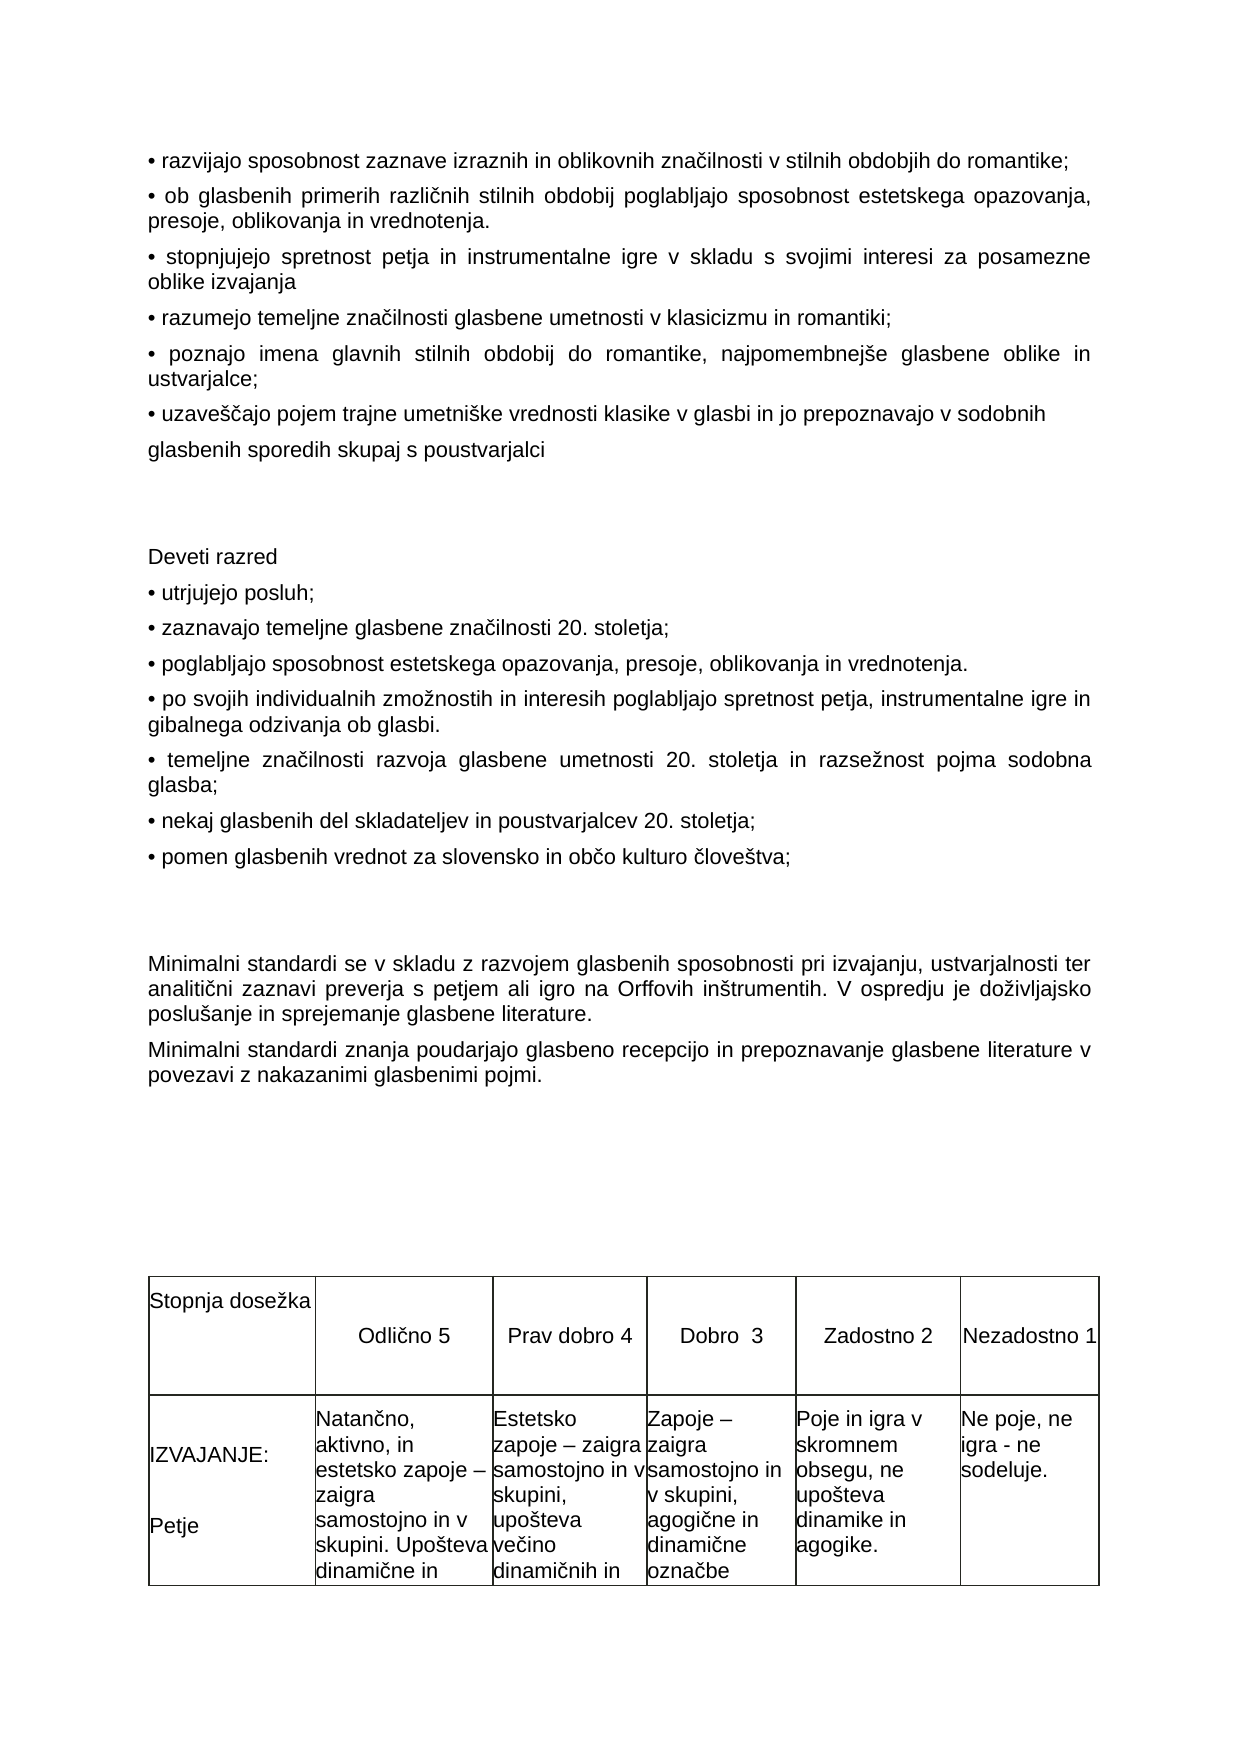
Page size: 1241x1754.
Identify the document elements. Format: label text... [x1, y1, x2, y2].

text • pomen glasbenih vrednot za slovensko in občo kulturo človeštva; [148, 844, 1093, 869]
text glasbenih sporedih skupaj s poustvarjalci [148, 437, 1093, 462]
text • poznajo imena glavnih stilnih obdobij do romantike, najpomembnejše glasbene oblike in ustvarjalce; [148, 341, 1093, 391]
text • uzaveščajo pojem trajne umetniške vrednosti klasike v glasbi in jo prepoznavajo v sodobnih [148, 401, 1093, 427]
table_cell IZVAJANJE: Petje [150, 1396, 315, 1584]
text • po svojih individualnih zmožnostih in interesih poglabljajo spretnost petja, instrumentalne igre in gibalnega odzivanja ob glasbi. [148, 686, 1093, 737]
table_header Prav dobro 4 [494, 1277, 646, 1394]
table_cell Zapoje – zaigra samostojno in v skupini, agogične in dinamične označbe [648, 1396, 795, 1584]
text Minimalni standardi se v skladu z razvojem glasbenih sposobnosti pri izvajanju, ustvarjalnosti ter analitični zaznavi preverja s petjem ali igro na Orffovih inštrumentih. V ospredju je doživljajsko poslušanje in sprejemanje glasbene literature. [148, 951, 1093, 1026]
table_header Stopnja dosežka [150, 1277, 315, 1394]
text Deveti razred [148, 544, 1093, 569]
text Minimalni standardi znanja poudarjajo glasbeno recepcijo in prepoznavanje glasbene literature v povezavi z nakazanimi glasbenimi pojmi. [148, 1037, 1093, 1087]
table_header Zadostno 2 [797, 1277, 960, 1394]
table_cell Ne poje, ne igra - ne sodeluje. [961, 1396, 1098, 1584]
text • zaznavajo temeljne glasbene značilnosti 20. stoletja; [148, 615, 1093, 640]
text • stopnjujejo spretnost petja in instrumentalne igre v skladu s svojimi interesi za posamezne oblike izvajanja [148, 244, 1093, 294]
text • utrjujejo posluh; [148, 579, 1093, 605]
text • temeljne značilnosti razvoja glasbene umetnosti 20. stoletja in razsežnost pojma sodobna glasba; [148, 747, 1093, 798]
text • razumejo temeljne značilnosti glasbene umetnosti v klasicizmu in romantiki; [148, 305, 1093, 330]
text • razvijajo sposobnost zaznave izraznih in oblikovnih značilnosti v stilnih obdobjih do romantike; [148, 148, 1093, 173]
text • poglabljajo sposobnost estetskega opazovanja, presoje, oblikovanja in vrednotenja. [148, 651, 1093, 676]
table_header Nezadostno 1 [961, 1277, 1098, 1394]
text • ob glasbenih primerih različnih stilnih obdobij poglabljajo sposobnost estetskega opazovanja, presoje, oblikovanja in vrednotenja. [148, 183, 1093, 234]
table_header Dobro 3 [648, 1277, 795, 1394]
table_header Odlično 5 [316, 1277, 492, 1394]
table_cell Estetsko zapoje – zaigra samostojno in v skupini, upošteva večino dinamičnih in [494, 1396, 646, 1584]
text • nekaj glasbenih del skladateljev in poustvarjalcev 20. stoletja; [148, 808, 1093, 833]
table_cell Natančno, aktivno, in estetsko zapoje – zaigra samostojno in v skupini. Upošteva dinamične in [316, 1396, 492, 1584]
table_cell Poje in igra v skromnem obsegu, ne upošteva dinamike in agogike. [797, 1396, 960, 1584]
